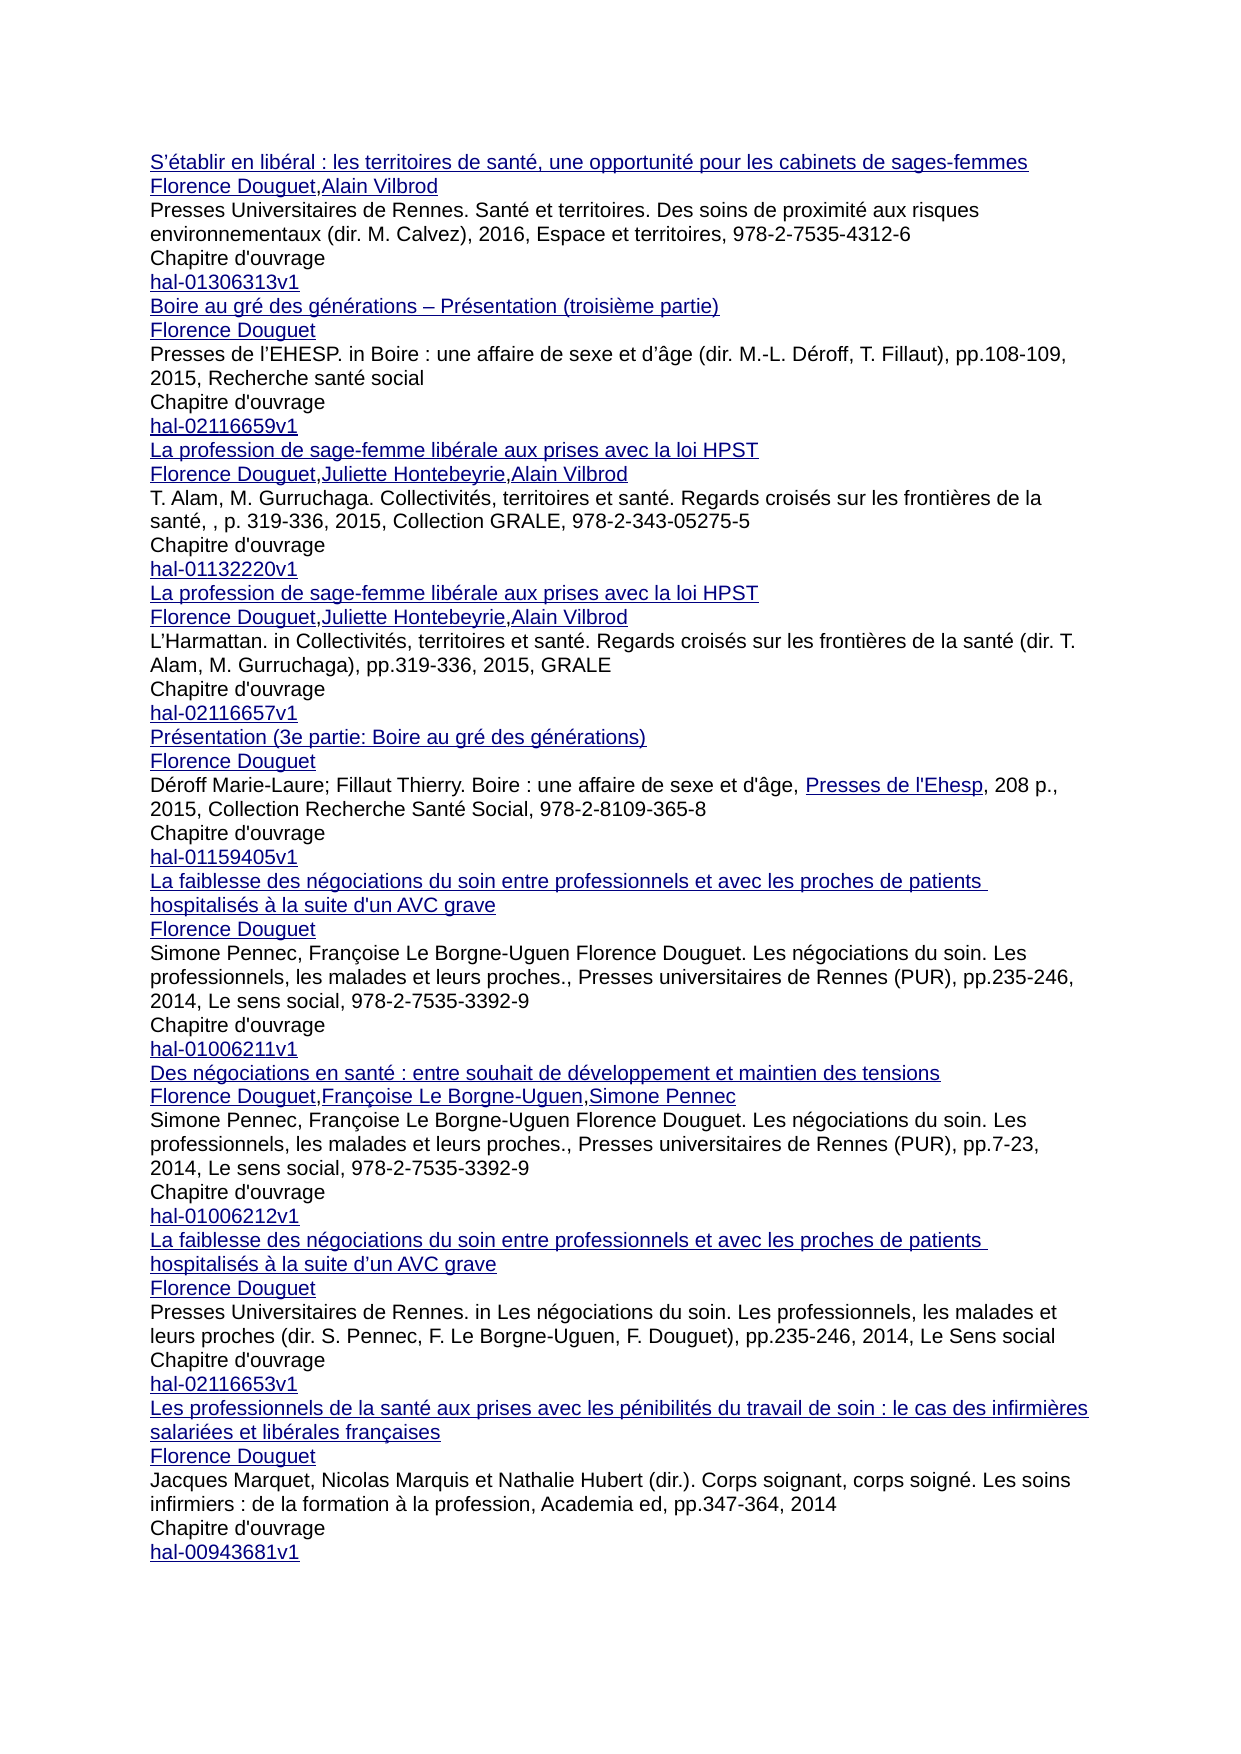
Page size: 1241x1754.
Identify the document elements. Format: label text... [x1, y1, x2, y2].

table_cell La profession de sage-femme libérale aux prises avec la loi HPST Florence Douguet,Juliette Hontebeyrie,Alain Vilbrod T. Alam, M. Gurruchaga. Collectivités, territoires et santé. Regards croisés sur les frontières de la santé, , p. 319-336, 2015, Collection GRALE, 978-2-343-05275-5 Chapitre d'ouvrage hal-01132220v1 [150, 438, 1090, 581]
table_cell Les professionnels de la santé aux prises avec les pénibilités du travail de soin : le cas des infirmières salariées et libérales françaises Florence Douguet Jacques Marquet, Nicolas Marquis et Nathalie Hubert (dir.). Corps soignant, corps soigné. Les soins infirmiers : de la formation à la profession, Academia ed, pp.347-364, 2014 Chapitre d'ouvrage hal-00943681v1 [150, 1396, 1090, 1563]
table_cell Boire au gré des générations – Présentation (troisième partie) Florence Douguet Presses de l’EHESP. in Boire : une affaire de sexe et d’âge (dir. M.-L. Déroff, T. Fillaut), pp.108-109, 2015, Recherche santé social Chapitre d'ouvrage hal-02116659v1 [150, 294, 1090, 437]
table_cell Présentation (3e partie: Boire au gré des générations) Florence Douguet Déroff Marie-Laure; Fillaut Thierry. Boire : une affaire de sexe et d'âge, Presses de l'Ehesp, 208 p., 2015, Collection Recherche Santé Social, 978-2-8109-365-8 Chapitre d'ouvrage hal-01159405v1 [150, 725, 1090, 869]
table_cell S’établir en libéral : les territoires de santé, une opportunité pour les cabinets de sages-femmes Florence Douguet,Alain Vilbrod Presses Universitaires de Rennes. Santé et territoires. Des soins de proximité aux risques environnementaux (dir. M. Calvez), 2016, Espace et territoires, 978-2-7535-4312-6 Chapitre d'ouvrage hal-01306313v1 [150, 150, 1090, 294]
table_cell Des négociations en santé : entre souhait de développement et maintien des tensions Florence Douguet,Françoise Le Borgne-Uguen,Simone Pennec Simone Pennec, Françoise Le Borgne-Uguen Florence Douguet. Les négociations du soin. Les professionnels, les malades et leurs proches., Presses universitaires de Rennes (PUR), pp.7-23, 2014, Le sens social, 978-2-7535-3392-9 Chapitre d'ouvrage hal-01006212v1 [150, 1060, 1090, 1228]
table_cell La faiblesse des négociations du soin entre professionnels et avec les proches de patients hospitalisés à la suite d’un AVC grave Florence Douguet Presses Universitaires de Rennes. in Les négociations du soin. Les professionnels, les malades et leurs proches (dir. S. Pennec, F. Le Borgne-Uguen, F. Douguet), pp.235-246, 2014, Le Sens social Chapitre d'ouvrage hal-02116653v1 [150, 1228, 1090, 1396]
table_cell La profession de sage-femme libérale aux prises avec la loi HPST Florence Douguet,Juliette Hontebeyrie,Alain Vilbrod L’Harmattan. in Collectivités, territoires et santé. Regards croisés sur les frontières de la santé (dir. T. Alam, M. Gurruchaga), pp.319-336, 2015, GRALE Chapitre d'ouvrage hal-02116657v1 [150, 581, 1090, 725]
table_cell La faiblesse des négociations du soin entre professionnels et avec les proches de patients hospitalisés à la suite d'un AVC grave Florence Douguet Simone Pennec, Françoise Le Borgne-Uguen Florence Douguet. Les négociations du soin. Les professionnels, les malades et leurs proches., Presses universitaires de Rennes (PUR), pp.235-246, 2014, Le sens social, 978-2-7535-3392-9 Chapitre d'ouvrage hal-01006211v1 [150, 869, 1090, 1060]
